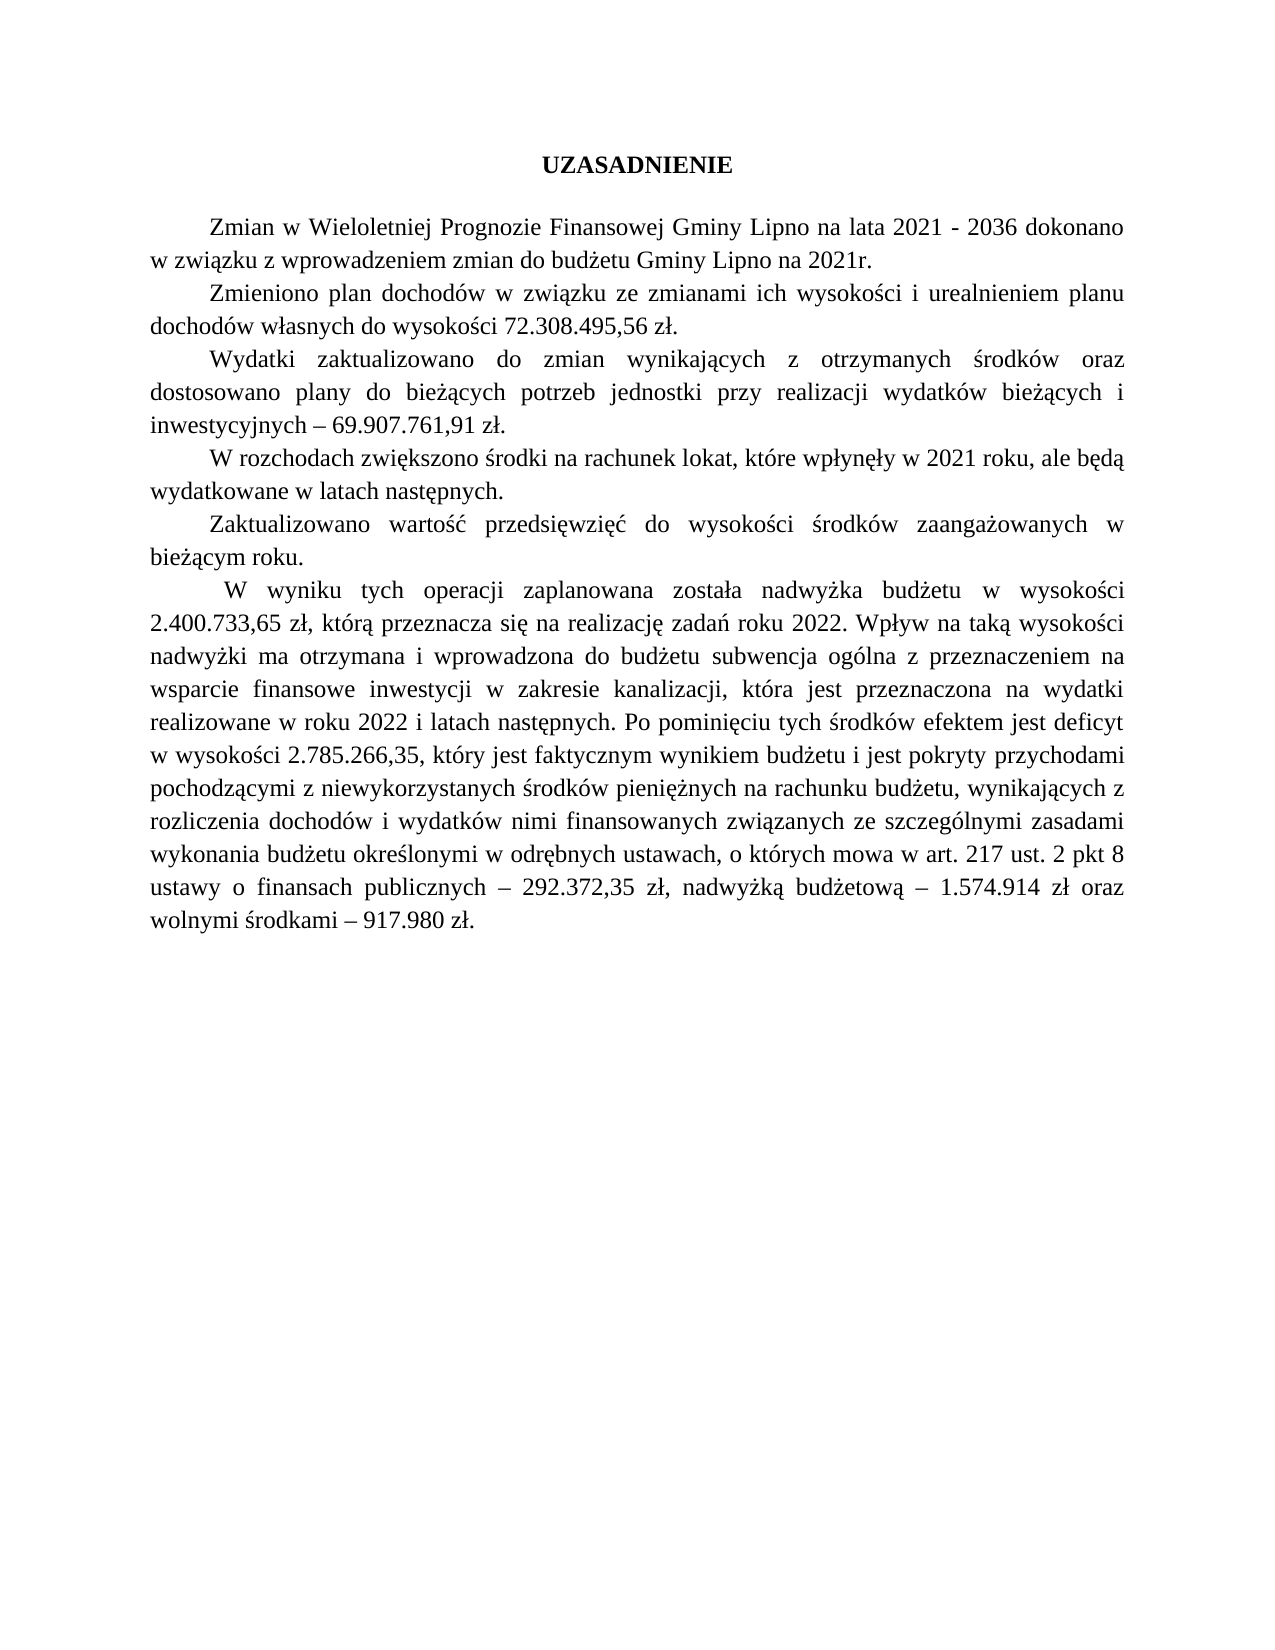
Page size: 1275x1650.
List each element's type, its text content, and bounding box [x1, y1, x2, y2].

text UZASADNIENIE [150, 150, 1125, 179]
text Wydatki zaktualizowano do zmian wynikających z otrzymanych środków oraz dostosowano plany do bieżących potrzeb jednostki przy realizacji wydatków bieżących i inwestycyjnych – 69.907.761,91 zł. [150, 344, 1125, 439]
text W wyniku tych operacji zaplanowana została nadwyżka budżetu w wysokości 2.400.733,65 zł, którą przeznacza się na realizację zadań roku 2022. Wpływ na taką wysokości nadwyżki ma otrzymana i wprowadzona do budżetu subwencja ogólna z przeznaczeniem na wsparcie finansowe inwestycji w zakresie kanalizacji, która jest przeznaczona na wydatki realizowane w roku 2022 i latach następnych. Po pominięciu tych środków efektem jest deficyt w wysokości 2.785.266,35, który jest faktycznym wynikiem budżetu i jest pokryty przychodami pochodzącymi z niewykorzystanych środków pieniężnych na rachunku budżetu, wynikających z rozliczenia dochodów i wydatków nimi finansowanych związanych ze szczególnymi zasadami wykonania budżetu określonymi w odrębnych ustawach, o których mowa w art. 217 ust. 2 pkt 8 ustawy o finansach publicznych – 292.372,35 zł, nadwyżką budżetową – 1.574.914 zł oraz wolnymi środkami – 917.980 zł. [150, 575, 1125, 934]
text Zaktualizowano wartość przedsięwzięć do wysokości środków zaangażowanych w bieżącym roku. [150, 509, 1125, 571]
text Zmieniono plan dochodów w związku ze zmianami ich wysokości i urealnieniem planu dochodów własnych do wysokości 72.308.495,56 zł. [150, 278, 1125, 339]
text Zmian w Wieloletniej Prognozie Finansowej Gminy Lipno na lata 2021 - 2036 dokonano w związku z wprowadzeniem zmian do budżetu Gminy Lipno na 2021r. [150, 212, 1125, 273]
text W rozchodach zwiększono środki na rachunek lokat, które wpłynęły w 2021 roku, ale będą wydatkowane w latach następnych. [150, 443, 1125, 505]
